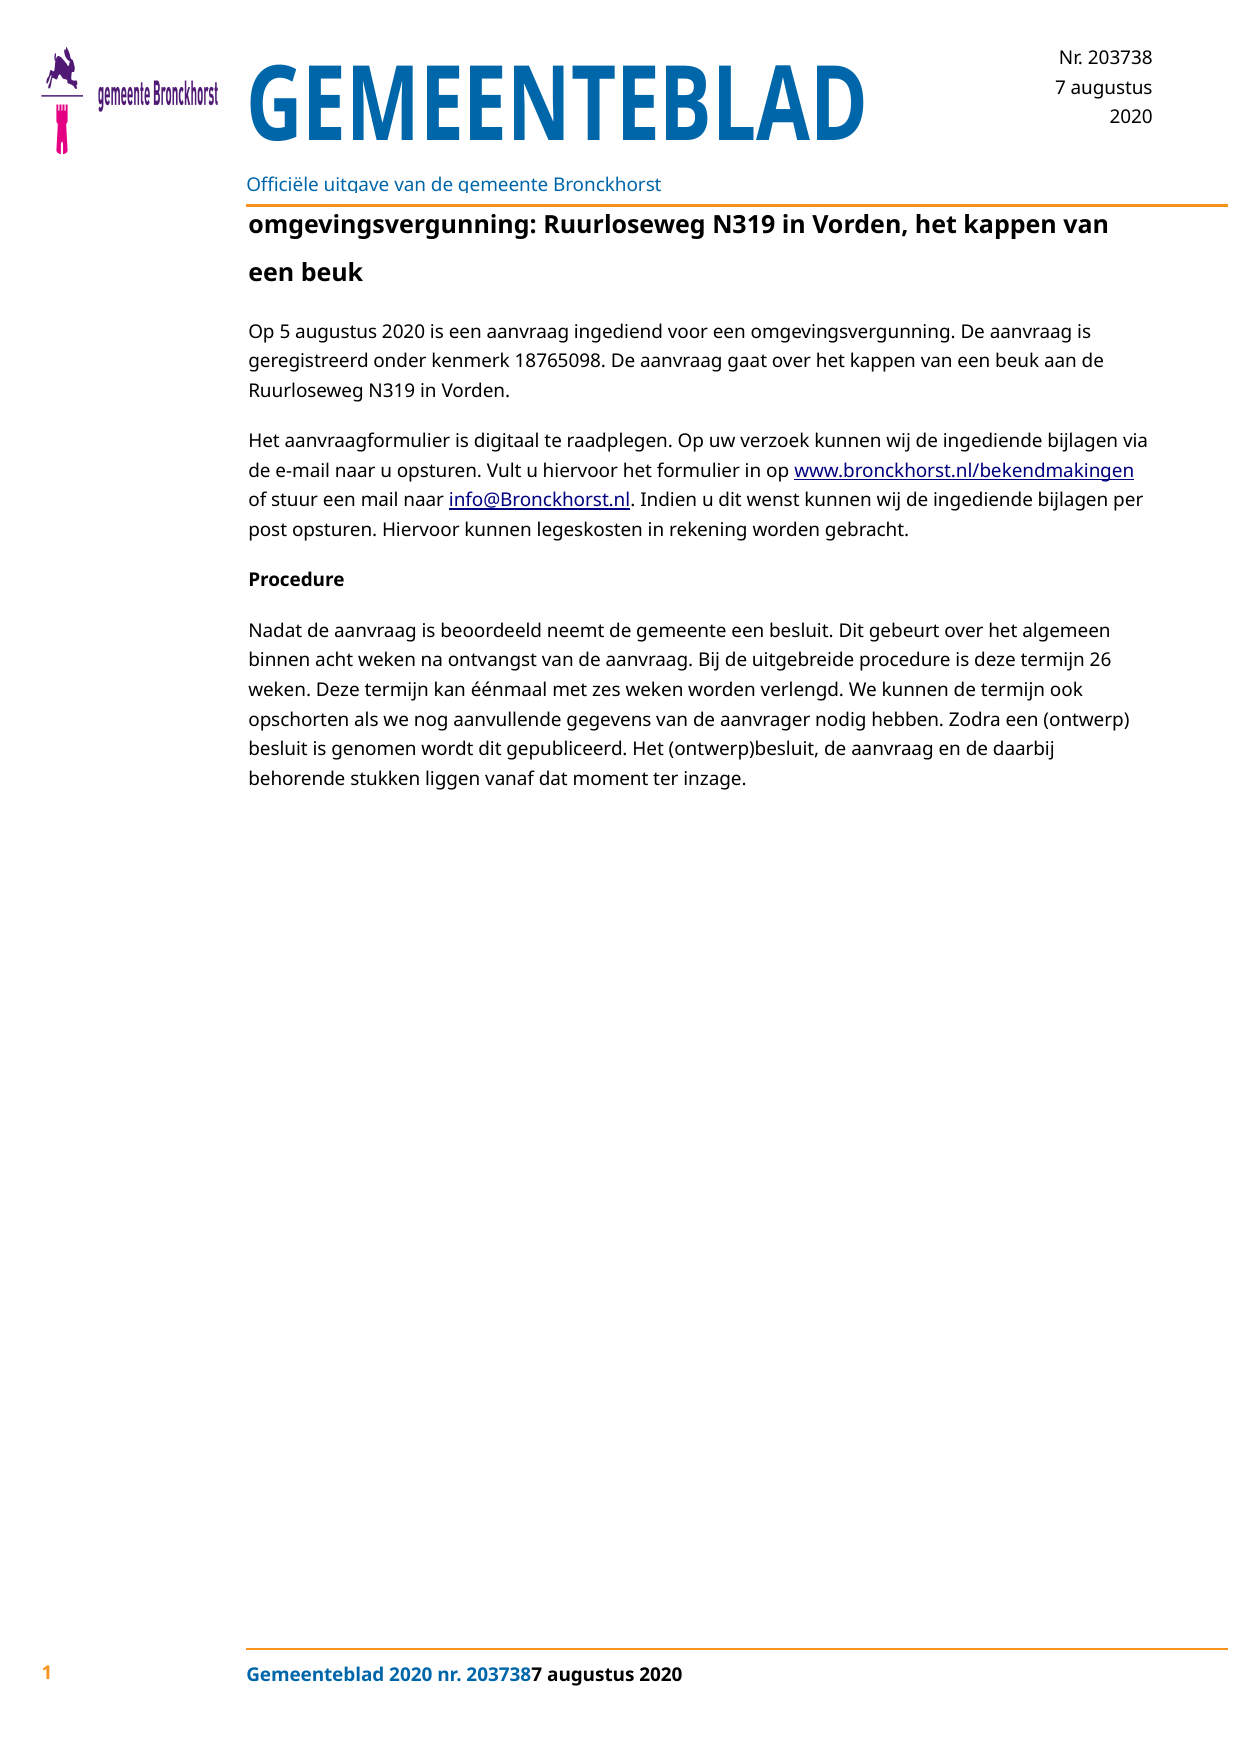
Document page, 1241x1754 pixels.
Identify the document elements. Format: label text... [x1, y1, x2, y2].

text omgevingsvergunning: Ruurloseweg N319 in Vorden, het kappen van een beuk [248, 207, 1152, 288]
text Procedure [248, 567, 1152, 592]
picture [41, 47, 231, 172]
text Het aanvraagformulier is digitaal te raadplegen. Op uw verzoek kunnen wij de ingediende bijlagen via de e-mail naar u opsturen. Vult u hiervoor het formulier in op www.bronckhorst.nl/bekendmakingen of stuur een mail naar info@Bronckhorst.nl. Indien u dit wenst kunnen wij de ingediende bijlagen per post opsturen. Hiervoor kunnen legeskosten in rekening worden gebracht. [248, 427, 1152, 542]
text Op 5 augustus 2020 is een aanvraag ingediend voor een omgevingsvergunning. De aanvraag is geregistreerd onder kenmerk 18765098. De aanvraag gaat over het kappen van een beuk aan de Ruurloseweg N319 in Vorden. [248, 318, 1152, 403]
text Nadat de aanvraag is beoordeeld neemt de gemeente een besluit. Dit gebeurt over het algemeen binnen acht weken na ontvangst van de aanvraag. Bij de uitgebreide procedure is deze termijn 26 weken. Deze termijn kan éénmaal met zes weken worden verlengd. We kunnen de termijn ook opschorten als we nog aanvullende gegevens van de aanvrager nodig hebben. Zodra een (ontwerp) besluit is genomen wordt dit gepubliceerd. Het (ontwerp)besluit, de aanvraag en de daarbij behorende stukken liggen vanaf dat moment ter inzage. [248, 617, 1152, 791]
